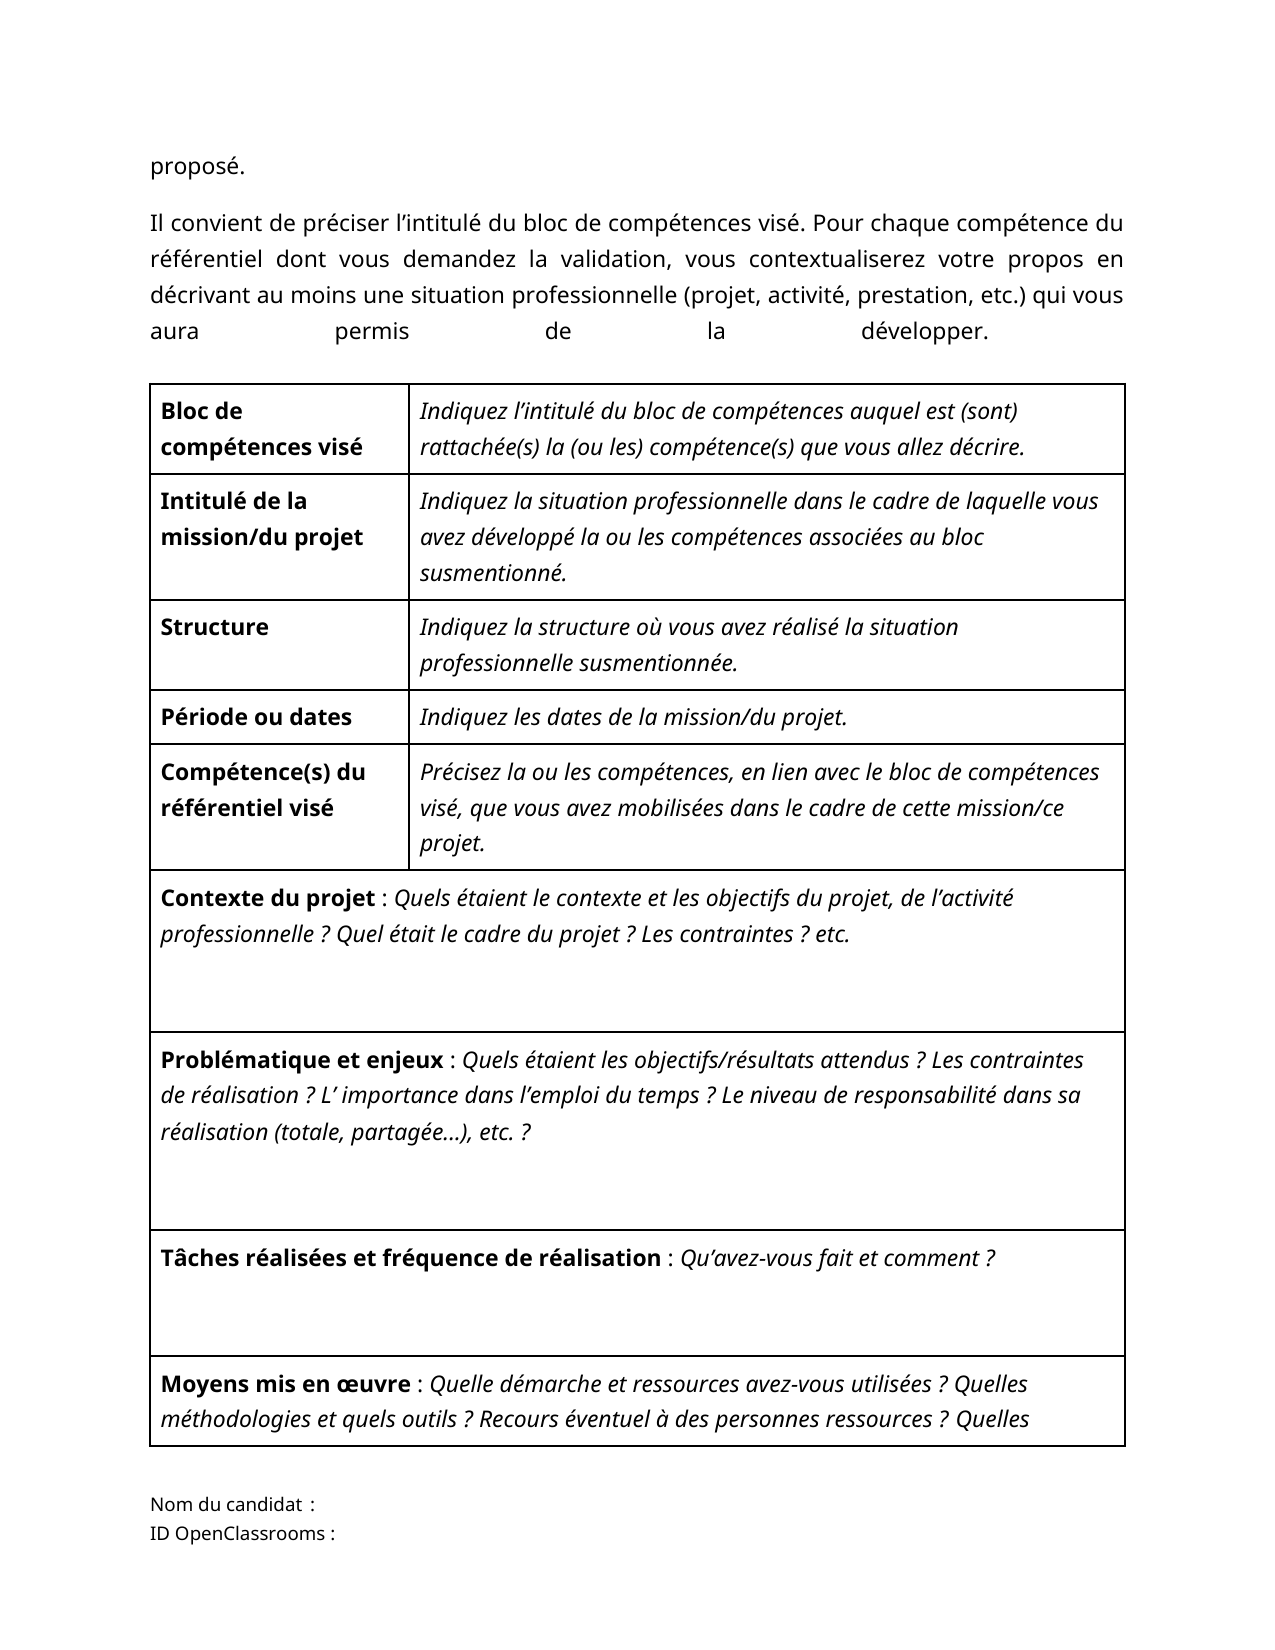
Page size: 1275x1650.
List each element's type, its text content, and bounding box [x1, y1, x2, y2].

table_cell Période ou dates [151, 691, 408, 743]
table_cell Précisez la ou les compétences, en lien avec le bloc de compétences visé, que vous avez mobilisées dans le cadre de cette mission/ce projet. [410, 745, 1124, 869]
table_cell Indiquez la structure où vous avez réalisé la situation professionnelle susmentionnée. [410, 601, 1124, 689]
table_cell Indiquez les dates de la mission/du projet. [410, 691, 1124, 743]
table_cell Structure [151, 601, 408, 689]
text Il convient de préciser l’intitulé du bloc de compétences visé. Pour chaque compétence du référentiel dont vous demandez la validation, vous contextualiserez votre propos en décrivant au moins une situation professionnelle (projet, activité, prestation, etc.) qui vous aura permis de la développer. [150, 207, 1125, 378]
table_cell Indiquez la situation professionnelle dans le cadre de laquelle vous avez développé la ou les compétences associées au bloc susmentionné. [410, 475, 1124, 599]
table_cell Moyens mis en œuvre : Quelle démarche et ressources avez-vous utilisées ? Quelles méthodologies et quels outils ? Recours éventuel à des personnes ressources ? Quelles [151, 1357, 1124, 1445]
table_cell Contexte du projet : Quels étaient le contexte et les objectifs du projet, de l’activité professionnelle ? Quel était le cadre du projet ? Les contraintes ? etc. [151, 871, 1124, 1031]
text proposé. [150, 150, 1125, 181]
table_header Indiquez l’intitulé du bloc de compétences auquel est (sont) rattachée(s) la (ou les) compétence(s) que vous allez décrire. [410, 385, 1124, 473]
table_cell Problématique et enjeux : Quels étaient les objectifs/résultats attendus ? Les contraintes de réalisation ? L’ importance dans l’emploi du temps ? Le niveau de responsabilité dans sa réalisation (totale, partagée...), etc. ? [151, 1033, 1124, 1229]
table_header Bloc de compétences visé [151, 385, 408, 473]
table_cell Compétence(s) du référentiel visé [151, 745, 408, 869]
table_cell Tâches réalisées et fréquence de réalisation : Qu’avez-vous fait et comment ? [151, 1231, 1124, 1355]
table_cell Intitulé de la mission/du projet [151, 475, 408, 599]
